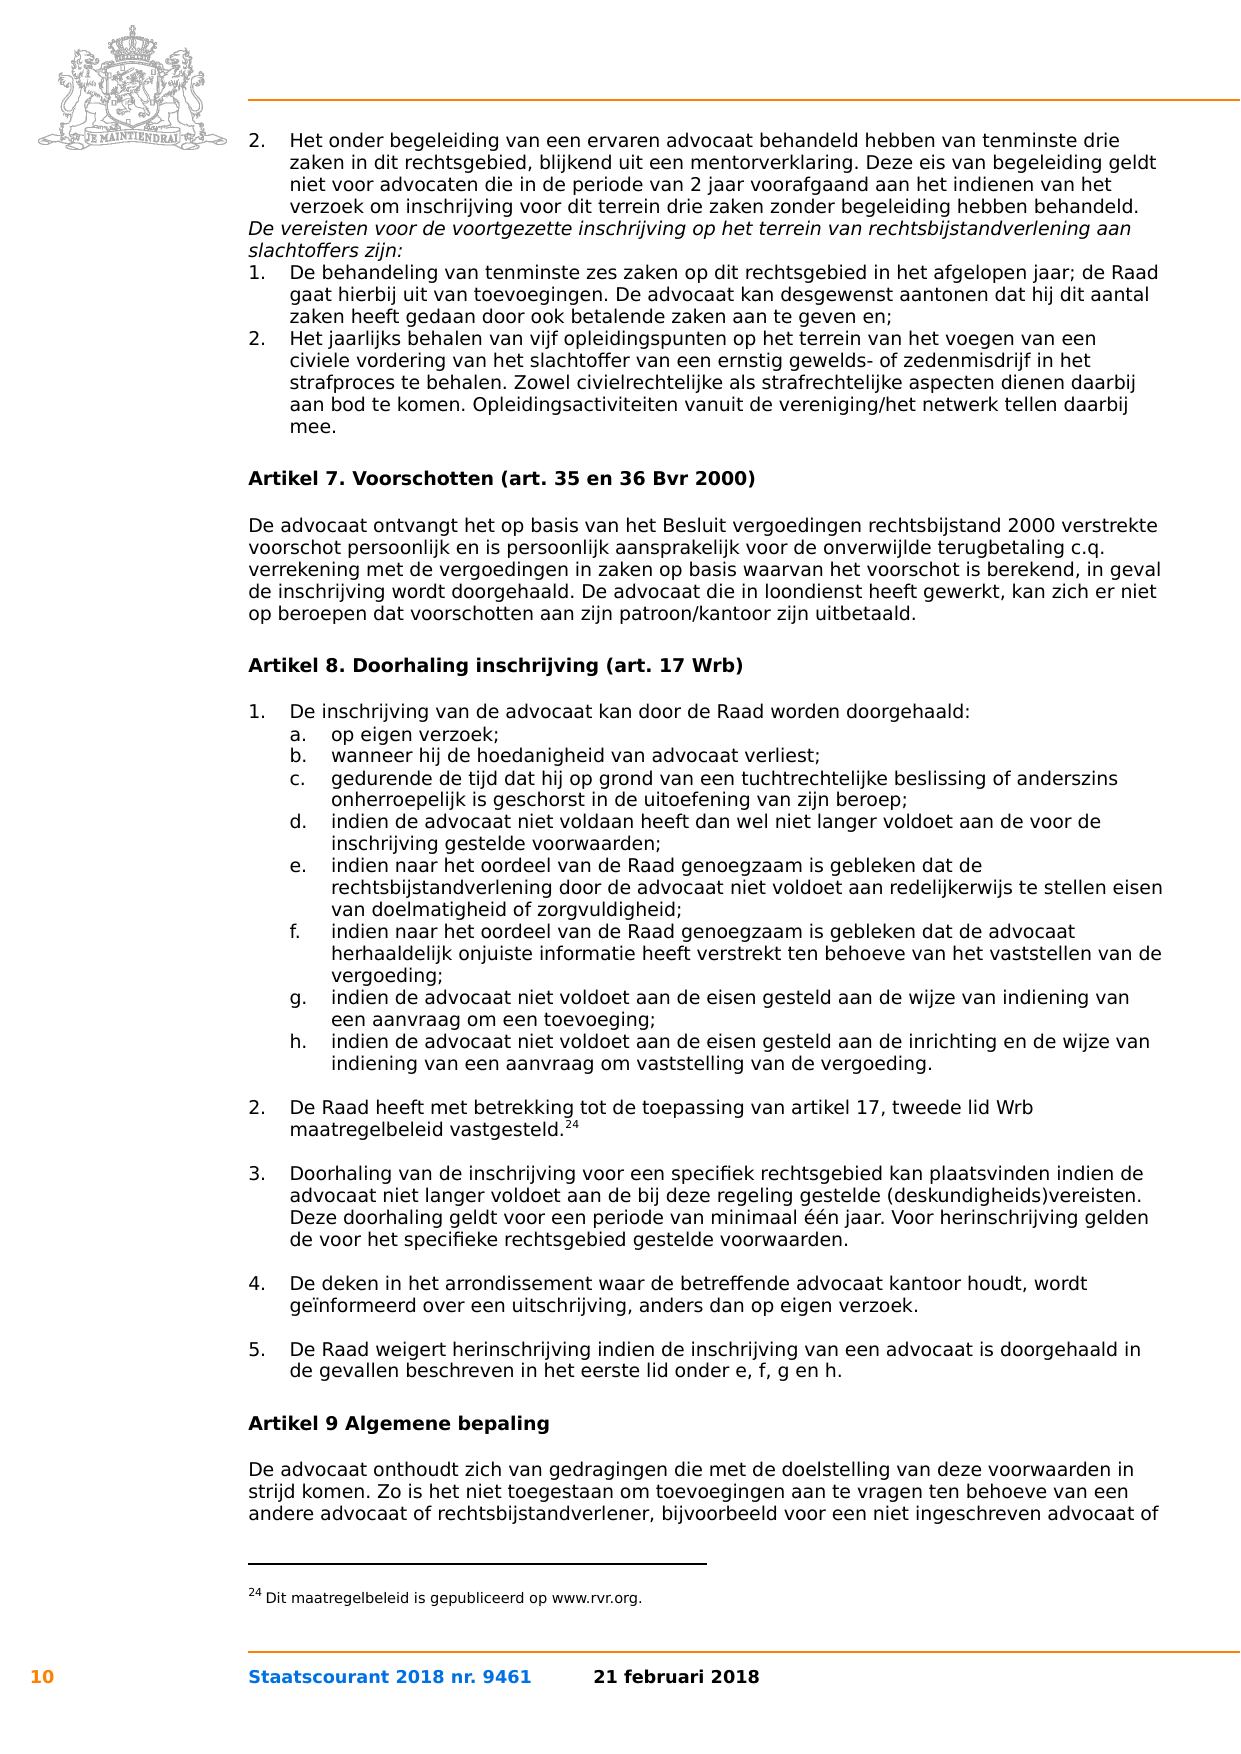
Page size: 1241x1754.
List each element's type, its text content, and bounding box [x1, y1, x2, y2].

text 2. Het jaarlijks behalen van vijf opleidingspunten op het terrein van het voegen van een civiele vordering van het slachtoffer van een ernstig gewelds- of zedenmisdrijf in het strafproces te behalen. Zowel civielrechtelijke als strafrechtelijke aspecten dienen daarbij aan bod te komen. Opleidingsactiviteiten vanuit de vereniging/het netwerk tellen daarbij mee. [248, 328, 1163, 438]
picture [38, 25, 227, 150]
text d. indien de advocaat niet voldaan heeft dan wel niet langer voldoet aan de voor de inschrijving gestelde voorwaarden; [289, 811, 1163, 855]
subtitle Artikel 8. Doorhaling inschrijving (art. 17 Wrb) [248, 654, 1163, 676]
text 2. De Raad heeft met betrekking tot de toepassing van artikel 17, tweede lid Wrb maatregelbeleid vastgesteld. [248, 1097, 1163, 1141]
text 5. De Raad weigert herinschrijving indien de inschrijving van een advocaat is doorgehaald in de gevallen beschreven in het eerste lid onder e, f, g en h. [248, 1338, 1163, 1382]
text 4. De deken in het arrondissement waar de betreffende advocaat kantoor houdt, wordt geïnformeerd over een uitschrijving, anders dan op eigen verzoek. [248, 1273, 1163, 1317]
text Dit maatregelbeleid is gepubliceerd op www.rvr.org. [248, 1586, 1163, 1608]
text c. gedurende de tijd dat hij op grond van een tuchtrechtelijke beslissing of anderszins onherroepelijk is geschorst in de uitoefening van zijn beroep; [289, 767, 1163, 811]
text b. wanneer hij de hoedanigheid van advocaat verliest; [289, 745, 1163, 767]
text 1. De behandeling van tenminste zes zaken op dit rechtsgebied in het afgelopen jaar; de Raad gaat hierbij uit van toevoegingen. De advocaat kan desgewenst aantonen dat hij dit aantal zaken heeft gedaan door ook betalende zaken aan te geven en; [248, 262, 1163, 328]
text 2. Het onder begeleiding van een ervaren advocaat behandeld hebben van tenminste drie zaken in dit rechtsgebied, blijkend uit een mentorverklaring. Deze eis van begeleiding geldt niet voor advocaten die in de periode van 2 jaar voorafgaand aan het indienen van het verzoek om inschrijving voor dit terrein drie zaken zonder begeleiding hebben behandeld. [248, 130, 1163, 218]
subtitle Artikel 7. Voorschotten (art. 35 en 36 Bvr 2000) [248, 468, 1163, 489]
text f. indien naar het oordeel van de Raad genoegzaam is gebleken dat de advocaat herhaaldelijk onjuiste informatie heeft verstrekt ten behoeve van het vaststellen van de vergoeding; [289, 921, 1163, 987]
text h. indien de advocaat niet voldoet aan de eisen gesteld aan de inrichting en de wijze van indiening van een aanvraag om vaststelling van de vergoeding. [289, 1031, 1163, 1075]
text De advocaat onthoudt zich van gedragingen die met de doelstelling van deze voorwaarden in strijd komen. Zo is het niet toegestaan om toevoegingen aan te vragen ten behoeve van een andere advocaat of rechtsbijstandverlener, bijvoorbeeld voor een niet ingeschreven advocaat of [248, 1459, 1163, 1525]
text a. op eigen verzoek; [289, 723, 1163, 745]
text e. indien naar het oordeel van de Raad genoegzaam is gebleken dat de rechtsbijstandverlening door de advocaat niet voldoet aan redelijkerwijs te stellen eisen van doelmatigheid of zorgvuldigheid; [289, 855, 1163, 921]
text 1. De inschrijving van de advocaat kan door de Raad worden doorgehaald: [248, 701, 1163, 723]
text De vereisten voor de voortgezette inschrijving op het terrein van rechtsbijstandverlening aan slachtoffers zijn: [248, 218, 1163, 262]
subtitle Artikel 9 Algemene bepaling [248, 1412, 1163, 1434]
text De advocaat ontvangt het op basis van het Besluit vergoedingen rechtsbijstand 2000 verstrekte voorschot persoonlijk en is persoonlijk aansprakelijk voor de onverwijlde terugbetaling c.q. verrekening met de vergoedingen in zaken op basis waarvan het voorschot is berekend, in geval de inschrijving wordt doorgehaald. De advocaat die in loondienst heeft gewerkt, kan zich er niet op beroepen dat voorschotten aan zijn patroon/kantoor zijn uitbetaald. [248, 514, 1163, 624]
text 3. Doorhaling van de inschrijving voor een specifiek rechtsgebied kan plaatsvinden indien de advocaat niet langer voldoet aan de bij deze regeling gestelde (deskundigheids)vereisten. Deze doorhaling geldt voor een periode van minimaal één jaar. Voor herinschrijving gelden de voor het specifieke rechtsgebied gestelde voorwaarden. [248, 1163, 1163, 1251]
text g. indien de advocaat niet voldoet aan de eisen gesteld aan de wijze van indiening van een aanvraag om een toevoeging; [289, 987, 1163, 1031]
